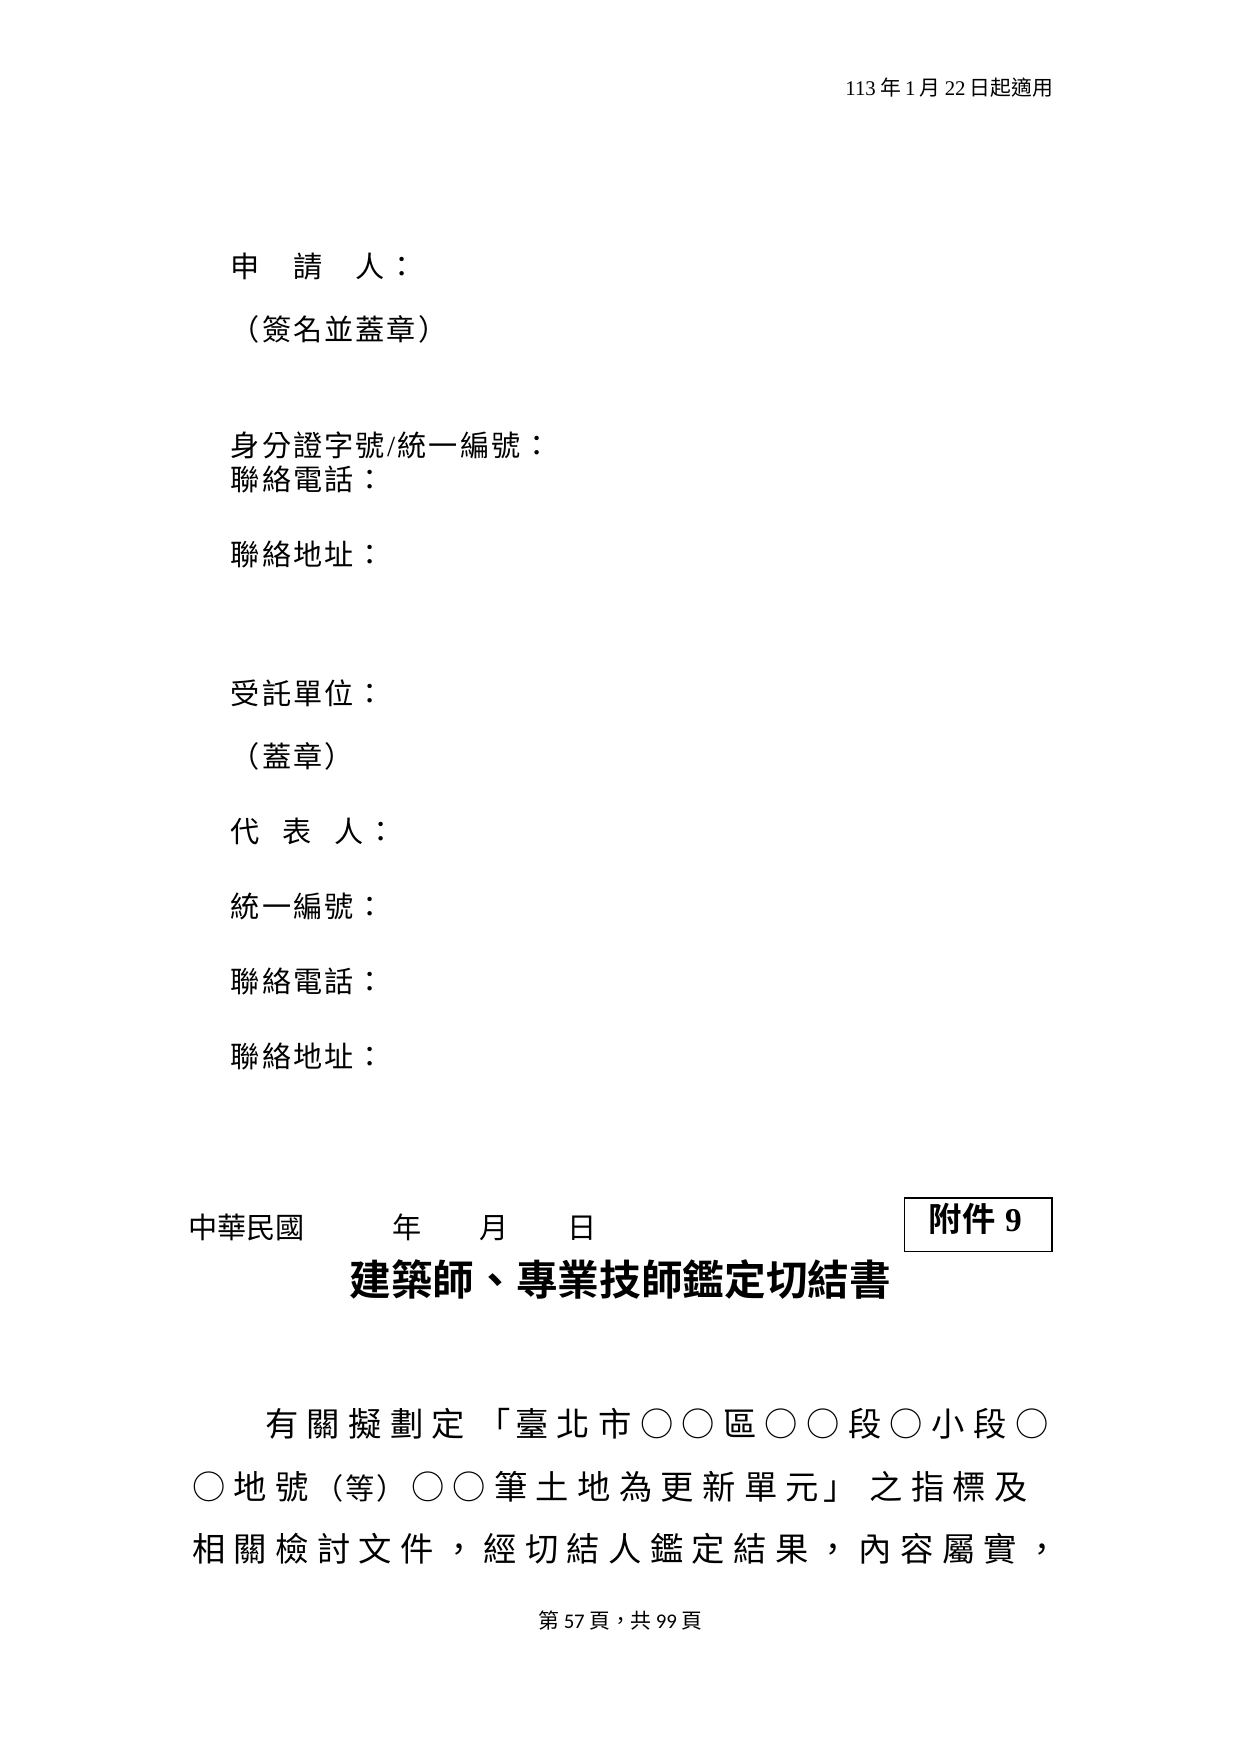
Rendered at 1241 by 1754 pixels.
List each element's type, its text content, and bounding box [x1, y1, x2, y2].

text 聯絡電話： [225, 436, 1052, 498]
text 中華民國 年 月 日 [188, 1204, 904, 1247]
text 申 請 人： （簽名並蓋章） [225, 223, 1052, 348]
text 身分證字號/統一編號： [225, 361, 1052, 423]
text 代 表 人： [225, 788, 1052, 850]
text 建築師、專業技師鑑定切結書 [188, 1247, 1052, 1307]
text 受託單位： （蓋章） [225, 650, 1052, 775]
text 聯絡電話： [225, 938, 1052, 1000]
text 統一編號： [225, 863, 1052, 925]
text 聯絡地址： [225, 511, 1052, 573]
text 聯絡地址： [225, 1013, 1052, 1075]
text 有關擬劃定「臺北市○○區○○段○小段○○地號（等）○○筆土地為更新單元」之指標及相關檢討文件，經切結人鑑定結果，內容屬實，其相關法律責任由切結人自行負責。惟恐口說無憑，特立此書。 [188, 1381, 1052, 1568]
